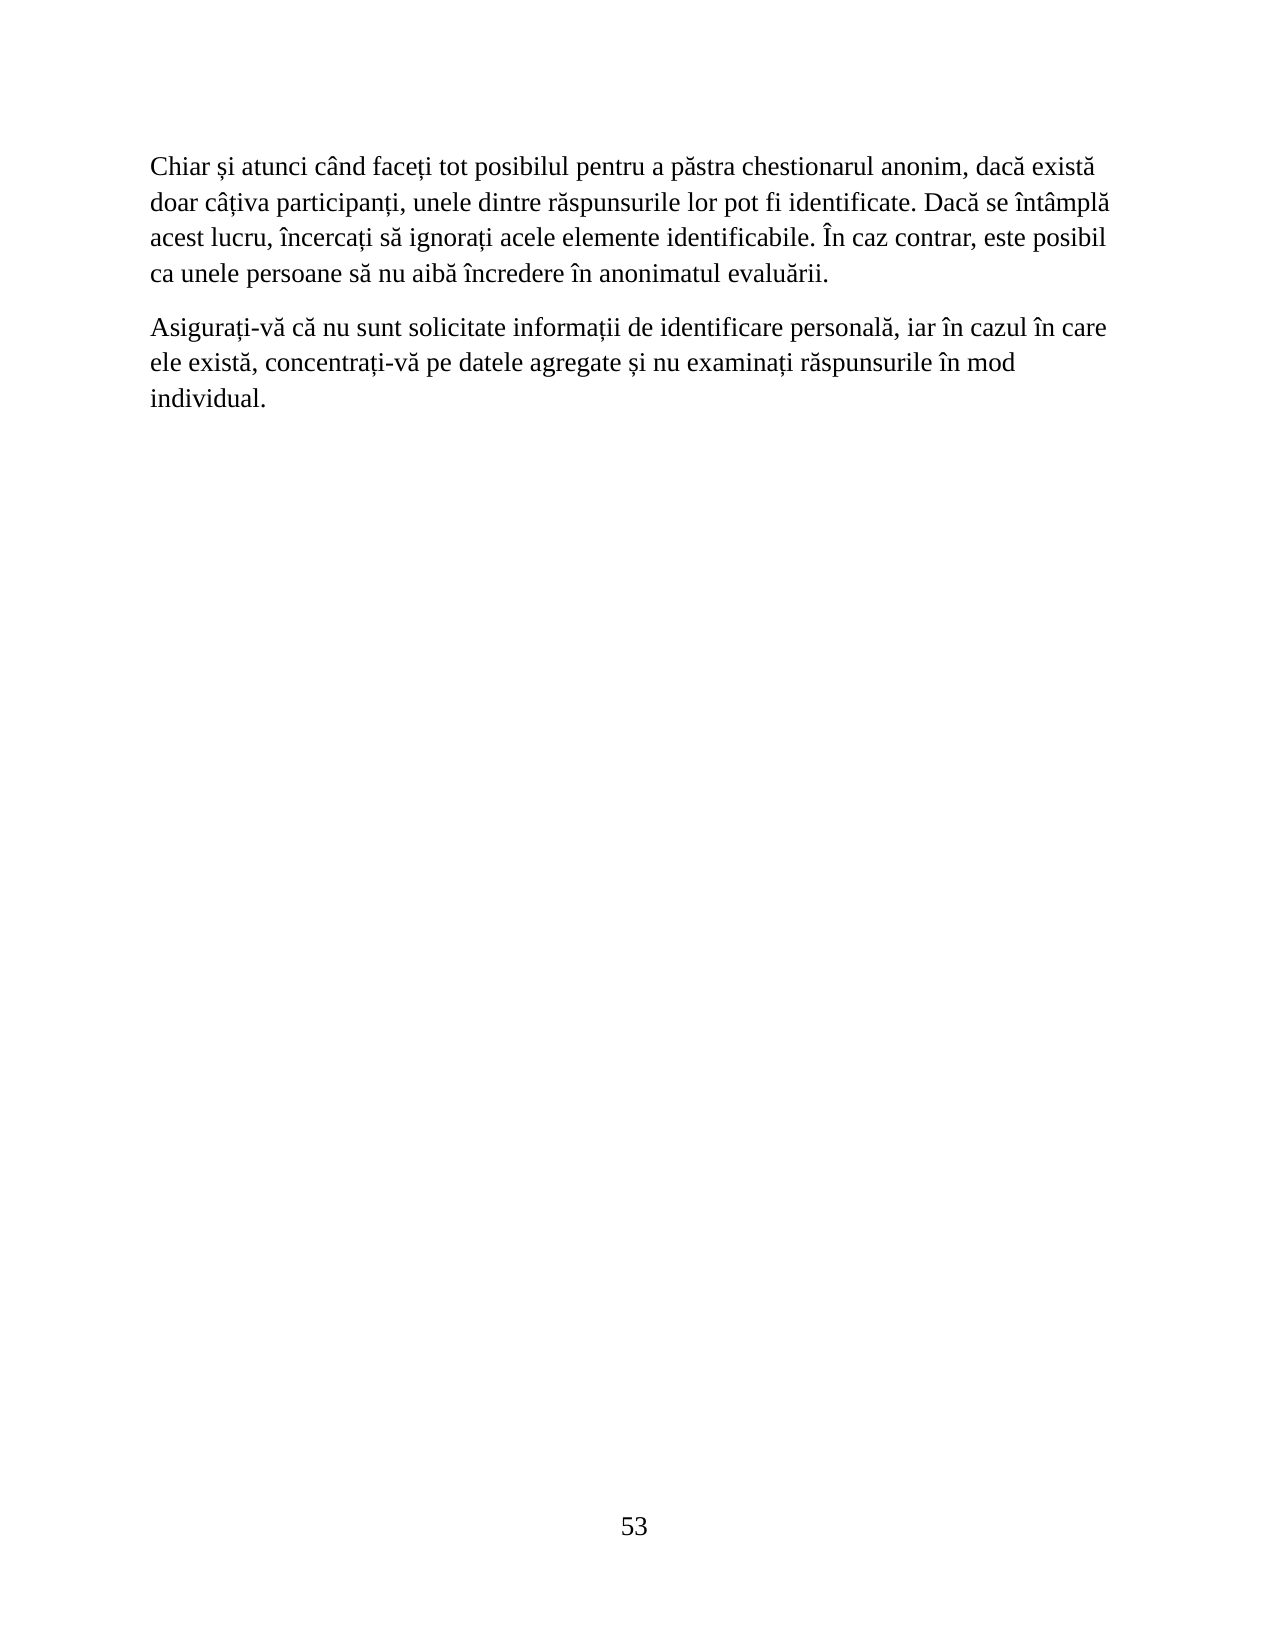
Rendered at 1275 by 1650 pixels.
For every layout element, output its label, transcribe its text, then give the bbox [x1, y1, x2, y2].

text Chiar și atunci când faceți tot posibilul pentru a păstra chestionarul anonim, dacă există doar câțiva participanți, unele dintre răspunsurile lor pot fi identificate. Dacă se întâmplă acest lucru, încercați să ignorați acele elemente identificabile. În caz contrar, este posibil ca unele persoane să nu aibă încredere în anonimatul evaluării. [150, 150, 1125, 288]
text Asigurați-vă că nu sunt solicitate informații de identificare personală, iar în cazul în care ele există, concentrați-vă pe datele agregate și nu examinați răspunsurile în mod individual. [150, 311, 1125, 413]
